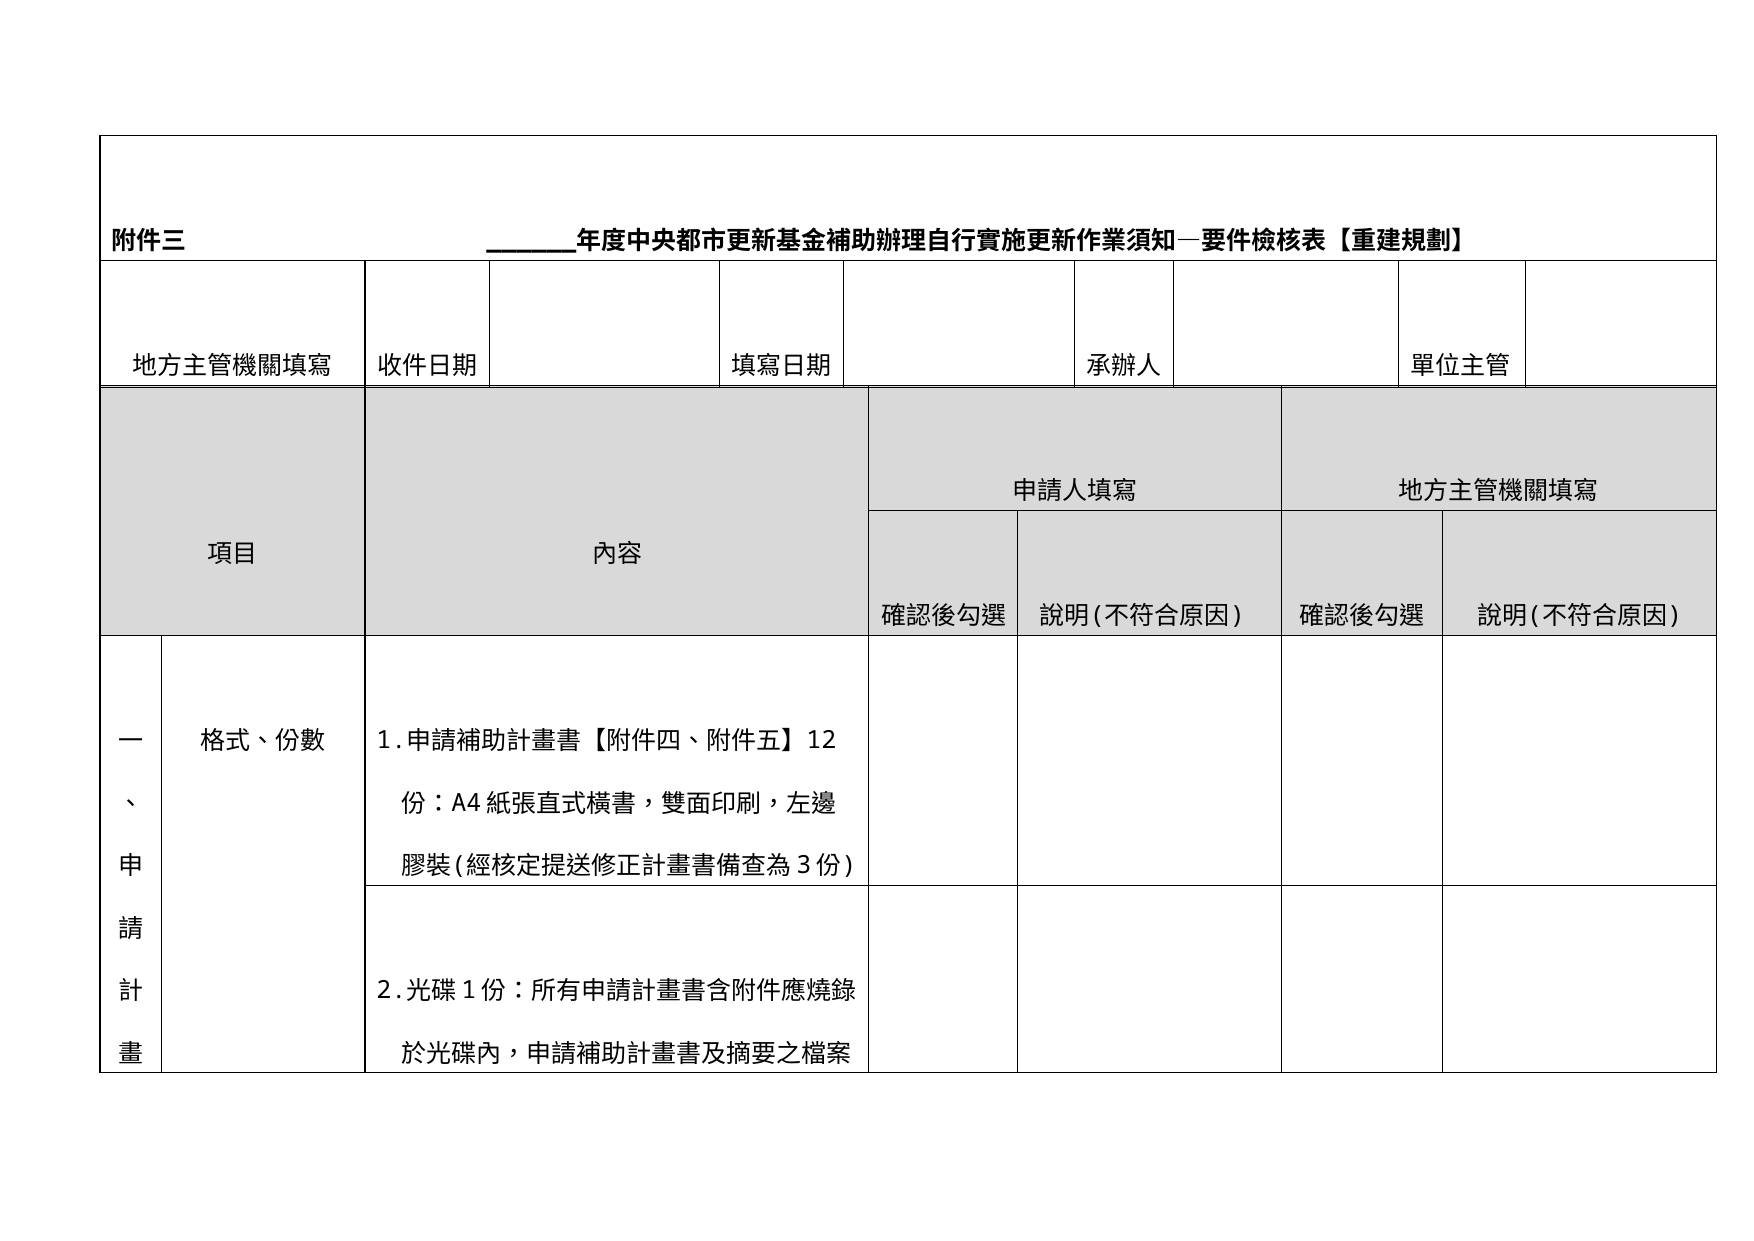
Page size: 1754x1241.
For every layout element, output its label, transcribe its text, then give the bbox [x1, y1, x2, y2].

table_cell 1.申請補助計畫書【附件四、附件五】12份：A4紙張直式橫書，雙面印刷，左邊膠裝(經核定提送修正計畫書備查為3份) [366, 636, 868, 885]
table_cell [1018, 886, 1281, 1072]
table_cell 確認後勾選 [869, 511, 1017, 635]
table_cell 格式、份數 [162, 636, 364, 1072]
table_cell 地方主管機關填寫 [1282, 388, 1716, 510]
table_cell 承辦人 [1075, 261, 1173, 385]
table_cell 單位主管 [1399, 261, 1525, 385]
table_cell 地方主管機關填寫 [101, 261, 364, 385]
table_cell [1174, 261, 1398, 385]
table_cell 收件日期 [366, 261, 489, 385]
table_cell [490, 261, 719, 385]
table_cell [844, 261, 1074, 385]
table_cell [1443, 636, 1716, 885]
table_cell 申請人填寫 [869, 388, 1281, 510]
table_cell [1526, 261, 1716, 385]
table_cell 填寫日期 [720, 261, 843, 385]
table_cell [1018, 636, 1281, 885]
table_cell 項目 [101, 388, 364, 635]
table_cell 確認後勾選 [1282, 511, 1442, 635]
table_cell [869, 886, 1017, 1072]
table_cell 內容 [366, 388, 868, 635]
table_cell 2.光碟1份：所有申請計畫書含附件應燒錄於光碟內，申請補助計畫書及摘要之檔案 [366, 886, 868, 1072]
table_header 附件三 ______年度中央都市更新基金補助辦理自行實施更新作業須知—要件檢核表【重建規劃】 [101, 136, 1716, 260]
table_cell [1443, 886, 1716, 1072]
table_cell [1282, 886, 1442, 1072]
table_cell 一、申請計畫 [101, 636, 161, 1072]
table_cell [869, 636, 1017, 885]
table_cell 說明(不符合原因) [1443, 511, 1716, 635]
table_cell 說明(不符合原因) [1018, 511, 1281, 635]
table_cell [1282, 636, 1442, 885]
